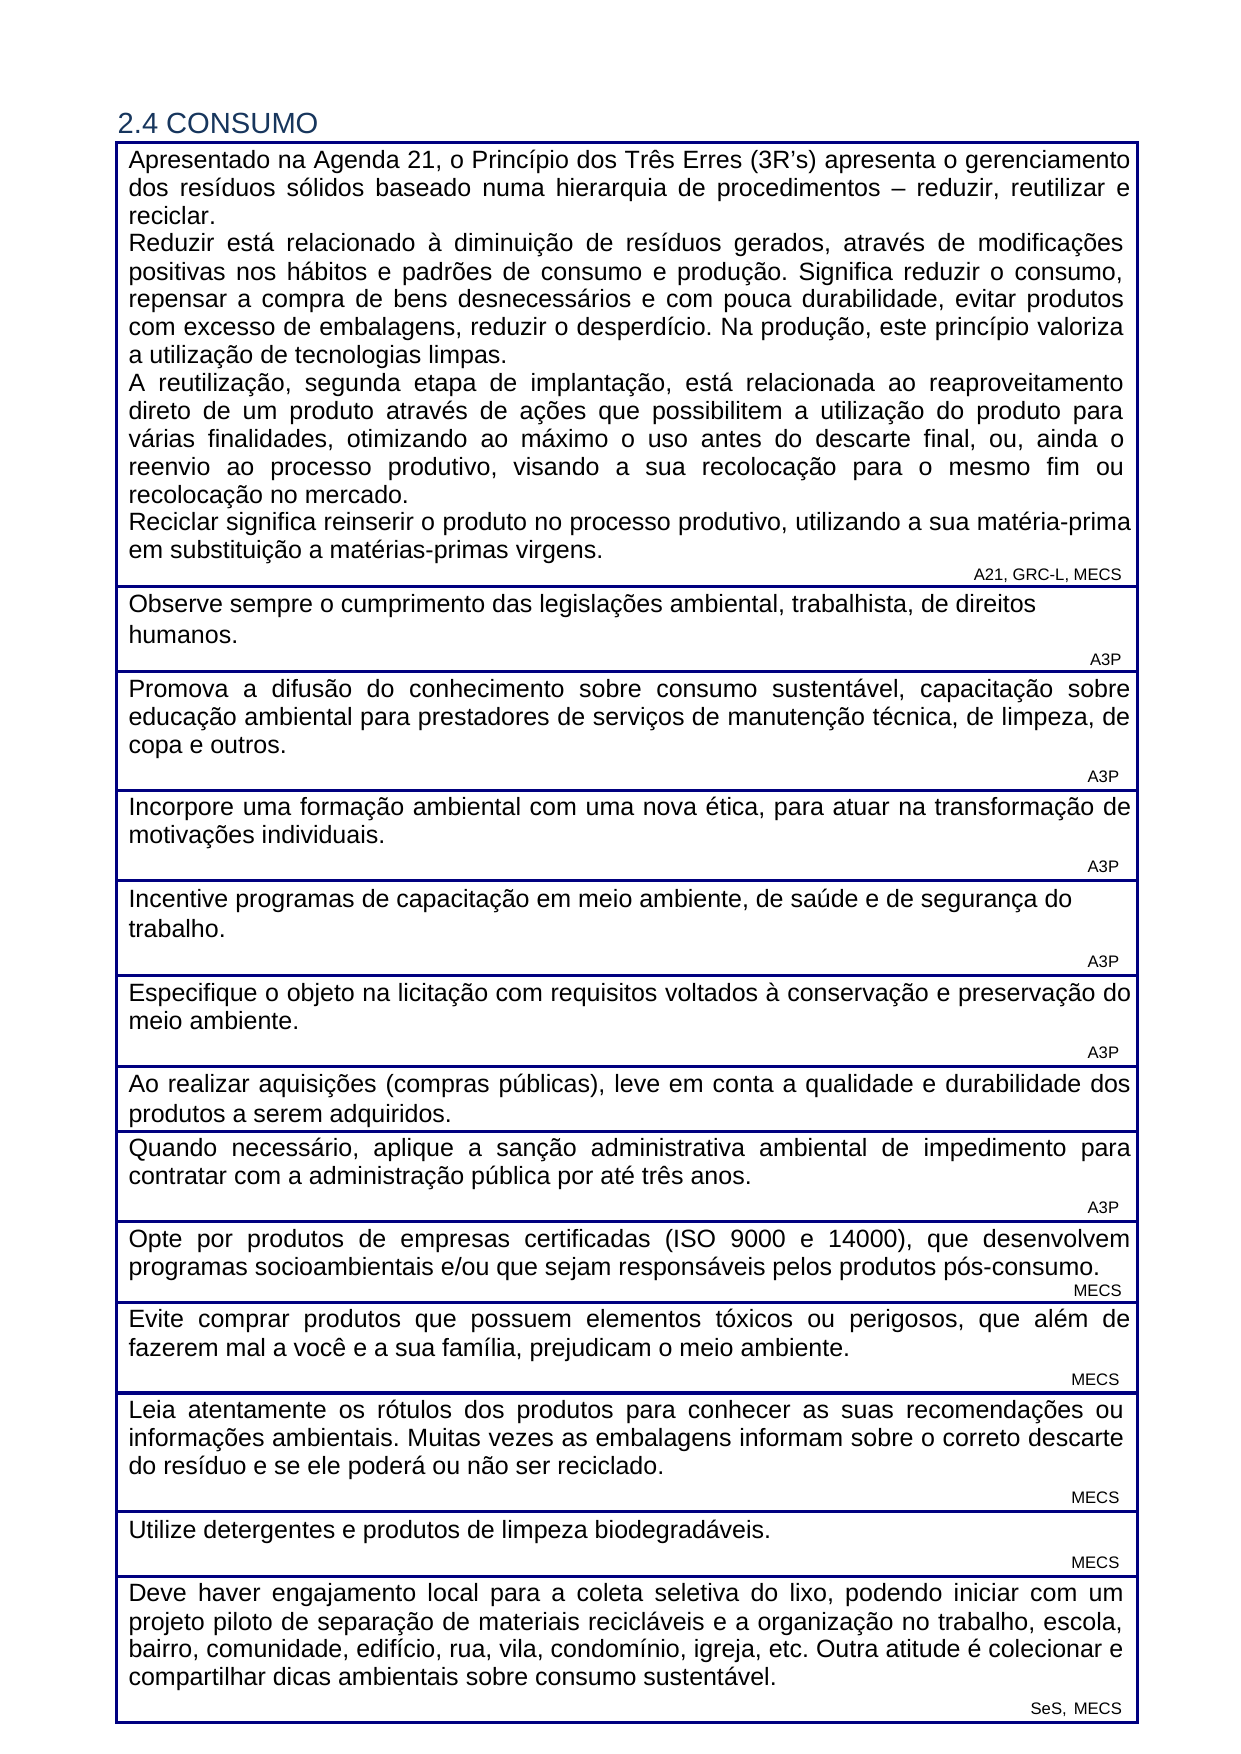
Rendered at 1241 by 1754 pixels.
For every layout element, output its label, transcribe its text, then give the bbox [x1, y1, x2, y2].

table_cell Leia atentamente os rótulos dos produtos para conhecer as suas recomendações ou informações ambientais. Muitas vezes as embalagens informam sobre o correto descarte do resíduo e se ele poderá ou não ser reciclado. MECS [118, 1395, 1136, 1510]
table_cell Incentive programas de capacitação em meio ambiente, de saúde e de segurança do trabalho. A3P [118, 882, 1136, 974]
table_cell Deve haver engajamento local para a coleta seletiva do lixo, podendo iniciar com um projeto piloto de separação de materiais recicláveis e a organização no trabalho, escola, bairro, comunidade, edifício, rua, vila, condomínio, igreja, etc. Outra atitude é colecionar e compartilhar dicas ambientais sobre consumo sustentável. SeS, MECS [118, 1578, 1136, 1721]
table_header Apresentado na Agenda 21, o Princípio dos Três Erres (3R’s) apresenta o gerenciamento dos resíduos sólidos baseado numa hierarquia de procedimentos – reduzir, reutilizar e reciclar. Reduzir está relacionado à diminuição de resíduos gerados, através de modificações positivas nos hábitos e padrões de consumo e produção. Significa reduzir o consumo, repensar a compra de bens desnecessários e com pouca durabilidade, evitar produtos com excesso de embalagens, reduzir o desperdício. Na produção, este princípio valoriza a utilização de tecnologias limpas. A reutilização, segunda etapa de implantação, está relacionada ao reaproveitamento direto de um produto através de ações que possibilitem a utilização do produto para várias finalidades, otimizando ao máximo o uso antes do descarte final, ou, ainda o reenvio ao processo produtivo, visando a sua recolocação para o mesmo fim ou recolocação no mercado. Reciclar significa reinserir o produto no processo produtivo, utilizando a sua matéria-prima em substituição a matérias-primas virgens. A21, GRC-L, MECS [118, 144, 1136, 585]
table_cell Especifique o objeto na licitação com requisitos voltados à conservação e preservação do meio ambiente. A3P [118, 977, 1136, 1064]
table_cell Ao realizar aquisições (compras públicas), leve em conta a qualidade e durabilidade dos produtos a serem adquiridos. [118, 1068, 1136, 1129]
table_cell Observe sempre o cumprimento das legislações ambiental, trabalhista, de direitos humanos. A3P [118, 588, 1136, 670]
table_cell Quando necessário, aplique a sanção administrativa ambiental de impedimento para contratar com a administração pública por até três anos. A3P [118, 1133, 1136, 1220]
table_cell Utilize detergentes e produtos de limpeza biodegradáveis. MECS [118, 1513, 1136, 1575]
table_cell Evite comprar produtos que possuem elementos tóxicos ou perigosos, que além de fazerem mal a você e a sua família, prejudicam o meio ambiente. MECS [118, 1304, 1136, 1391]
table_cell Incorpore uma formação ambiental com uma nova ética, para atuar na transformação de motivações individuais. A3P [118, 792, 1136, 879]
table_cell Promova a difusão do conhecimento sobre consumo sustentável, capacitação sobre educação ambiental para prestadores de serviços de manutenção técnica, de limpeza, de copa e outros. A3P [118, 673, 1136, 788]
table_cell Opte por produtos de empresas certificadas (ISO 9000 e 14000), que desenvolvem programas socioambientais e/ou que sejam responsáveis pelos produtos pós-consumo. MECS [118, 1223, 1136, 1301]
subtitle 2.4 CONSUMO [117, 106, 1138, 139]
